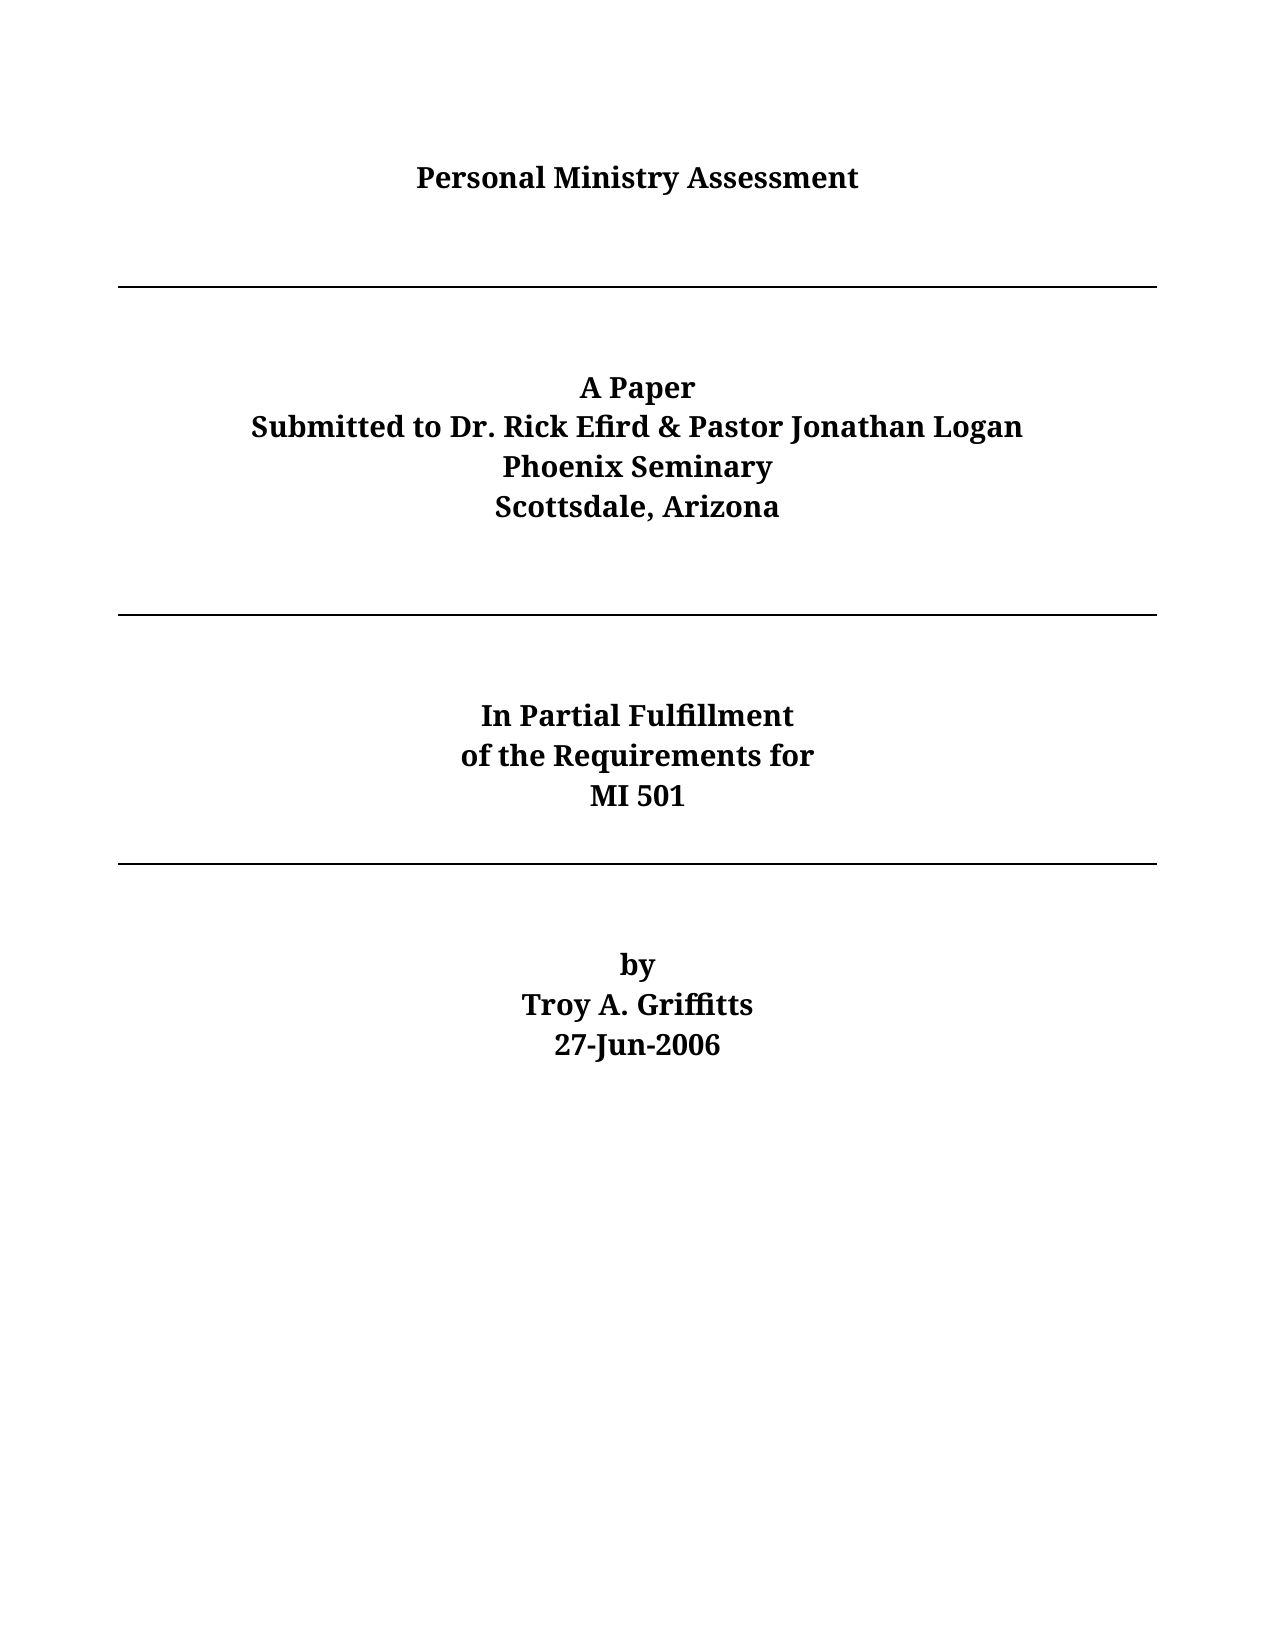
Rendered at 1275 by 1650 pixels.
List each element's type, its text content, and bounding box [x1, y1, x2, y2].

text In Partial Fulfillment [118, 695, 1157, 735]
text 27-Jun-2006 [118, 1024, 1157, 1063]
text Personal Ministry Assessment [118, 158, 1157, 197]
text Submitted to Dr. Rick Efird & Pastor Jonathan Logan [118, 407, 1157, 446]
text by [118, 944, 1157, 984]
text A Paper [118, 367, 1157, 407]
text of the Requirements for [118, 735, 1157, 775]
text MI 501 [118, 775, 1157, 814]
text Troy A. Griffitts [118, 984, 1157, 1024]
text Scottsdale, Arizona [118, 486, 1157, 526]
text Phoenix Seminary [118, 446, 1157, 486]
